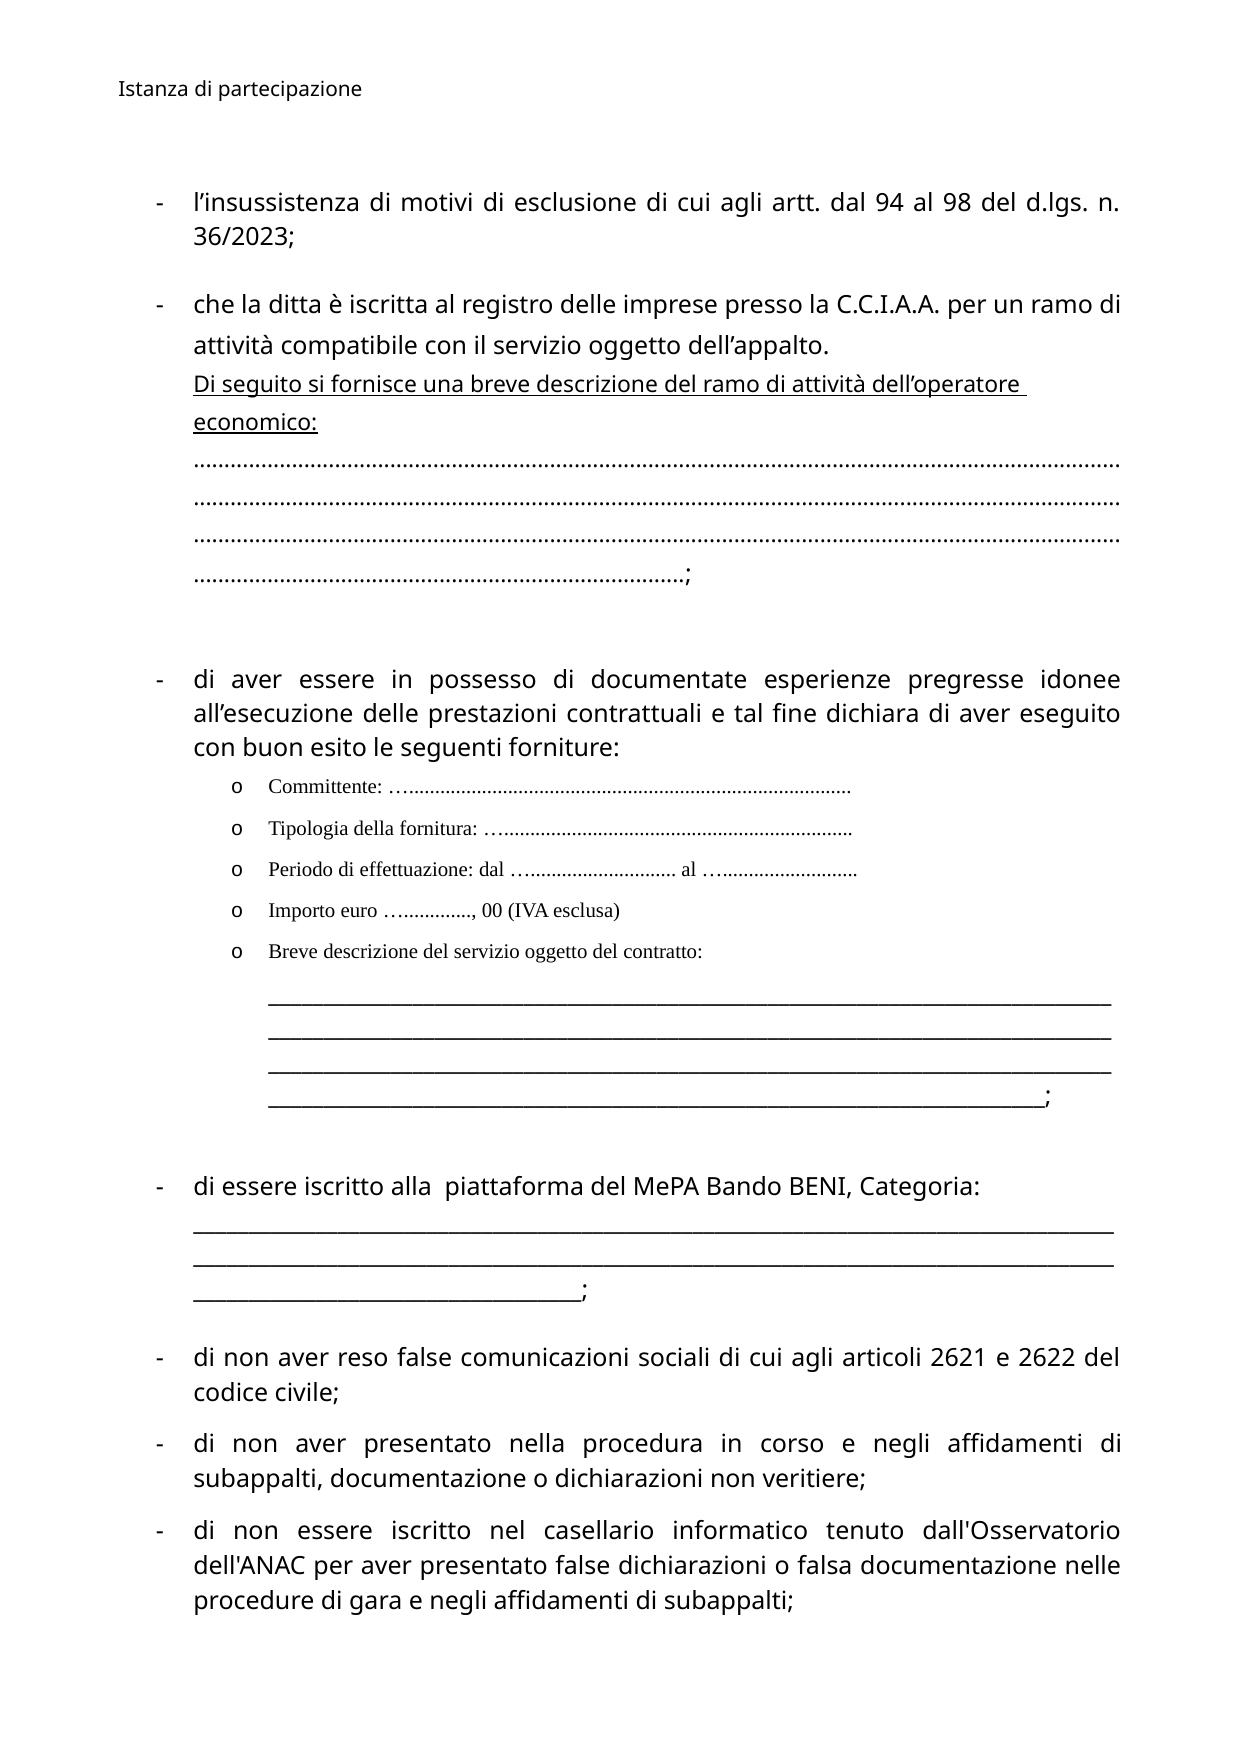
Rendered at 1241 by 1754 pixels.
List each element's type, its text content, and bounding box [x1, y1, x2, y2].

list che la ditta è iscritta al registro delle imprese presso la C.C.I.A.A. per un ramo di attività compatibile con il servizio oggetto dell’appalto. [156, 286, 1122, 361]
list di aver essere in possesso di documentate esperienze pregresse idonee all’esecuzione delle prestazioni contrattuali e tal fine dichiara di aver eseguito con buon esito le seguenti forniture: [156, 662, 1122, 764]
list Tipologia della fornitura: …................................................................... [231, 815, 1122, 841]
text .....................................................................................................................................................................................................................................................................................................................................................................................................................................................................................................................................................; [193, 443, 1122, 590]
list Periodo di effettuazione: dal …............................ al ….......................... [231, 857, 1122, 882]
list l’insussistenza di motivi di esclusione di cui agli artt. dal 94 al 98 del d.lgs. n. 36/2023; [156, 184, 1122, 252]
list Committente: …..................................................................................... [231, 774, 1122, 800]
text __________________________________________________________________________________________________________________________________________________________________________________________________________________________________________________________________________________________________________; [268, 975, 1122, 1112]
text Di seguito si fornisce una breve descrizione del ramo di attività dell’operatore economico: [193, 368, 1122, 437]
list Importo euro …............., 00 (IVA esclusa) [231, 898, 1122, 924]
list di non aver presentato nella procedura in corso e negli affidamenti di subappalti, documentazione o dichiarazioni non veritiere; [156, 1426, 1122, 1495]
list di essere iscritto alla piattaforma del MePA Bando BENI, Categoria: _________________________________________________________________________________________________________________________________________________________________________________________________________; [156, 1169, 1122, 1305]
list Breve descrizione del servizio oggetto del contratto: [231, 939, 1122, 965]
list di non aver reso false comunicazioni sociali di cui agli articoli 2621 e 2622 del codice civile; [156, 1339, 1122, 1408]
list di non essere iscritto nel casellario informatico tenuto dall'Osservatorio dell'ANAC per aver presentato false dichiarazioni o falsa documentazione nelle procedure di gara e negli affidamenti di subappalti; [156, 1513, 1122, 1617]
